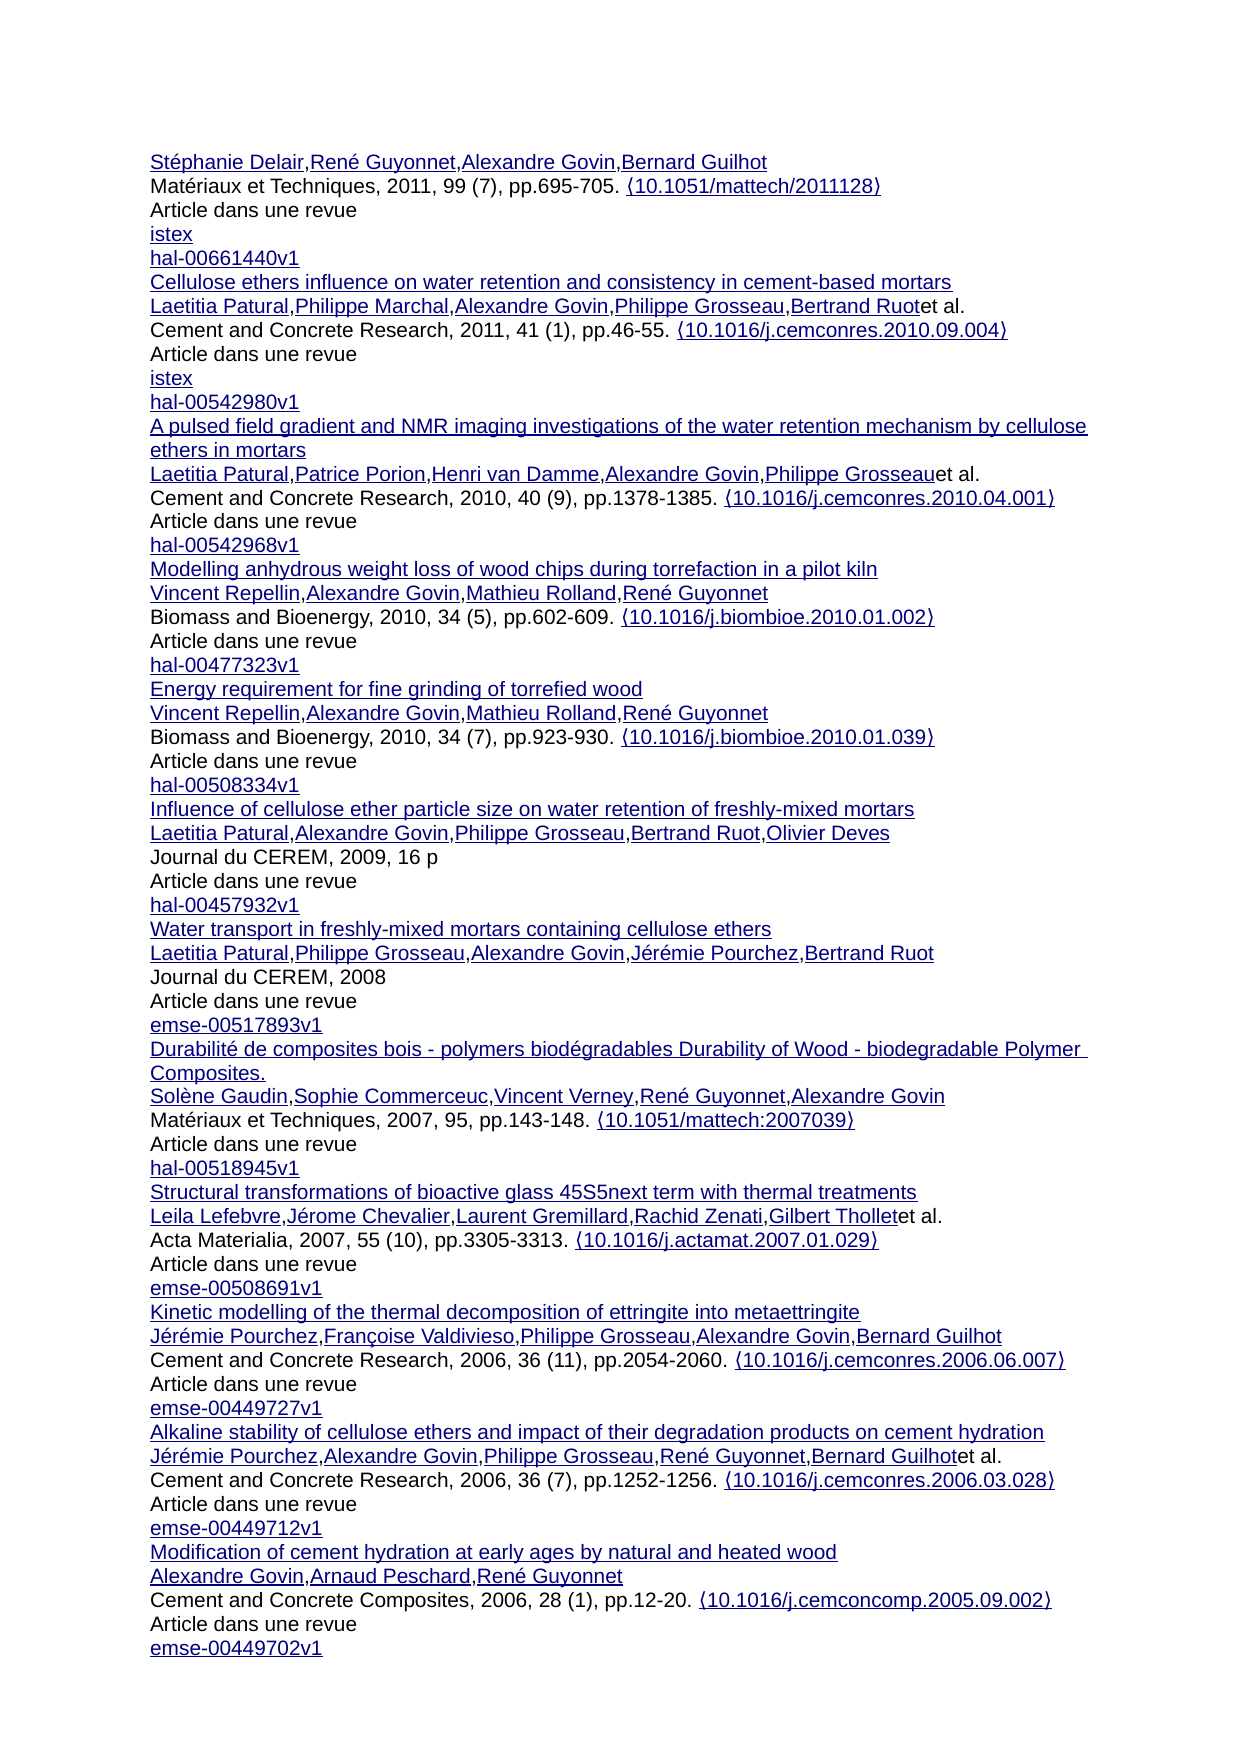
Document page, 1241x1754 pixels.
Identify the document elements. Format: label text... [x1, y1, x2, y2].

table_cell Energy requirement for fine grinding of torrefied wood Vincent Repellin,Alexandre Govin,Mathieu Rolland,René Guyonnet Biomass and Bioenergy, 2010, 34 (7), pp.923-930. ⟨10.1016/j.biombioe.2010.01.039⟩ Article dans une revue hal-00508334v1 [150, 677, 1090, 797]
table_cell Stéphanie Delair,René Guyonnet,Alexandre Govin,Bernard Guilhot Matériaux et Techniques, 2011, 99 (7), pp.695-705. ⟨10.1051/mattech/2011128⟩ Article dans une revue istex hal-00661440v1 [150, 150, 1090, 270]
table_cell Modification of cement hydration at early ages by natural and heated wood Alexandre Govin,Arnaud Peschard,René Guyonnet Cement and Concrete Composites, 2006, 28 (1), pp.12-20. ⟨10.1016/j.cemconcomp.2005.09.002⟩ Article dans une revue emse-00449702v1 [150, 1540, 1090, 1659]
table_cell Kinetic modelling of the thermal decomposition of ettringite into metaettringite Jérémie Pourchez,Françoise Valdivieso,Philippe Grosseau,Alexandre Govin,Bernard Guilhot Cement and Concrete Research, 2006, 36 (11), pp.2054-2060. ⟨10.1016/j.cemconres.2006.06.007⟩ Article dans une revue emse-00449727v1 [150, 1300, 1090, 1420]
table_cell Cellulose ethers influence on water retention and consistency in cement-based mortars Laetitia Patural,Philippe Marchal,Alexandre Govin,Philippe Grosseau,Bertrand Ruotet al. Cement and Concrete Research, 2011, 41 (1), pp.46-55. ⟨10.1016/j.cemconres.2010.09.004⟩ Article dans une revue istex hal-00542980v1 [150, 270, 1090, 413]
table_cell Influence of cellulose ether particle size on water retention of freshly-mixed mortars Laetitia Patural,Alexandre Govin,Philippe Grosseau,Bertrand Ruot,Olivier Deves Journal du CEREM, 2009, 16 p Article dans une revue hal-00457932v1 [150, 797, 1090, 917]
table_cell Structural transformations of bioactive glass 45S5next term with thermal treatments Leila Lefebvre,Jérome Chevalier,Laurent Gremillard,Rachid Zenati,Gilbert Tholletet al. Acta Materialia, 2007, 55 (10), pp.3305-3313. ⟨10.1016/j.actamat.2007.01.029⟩ Article dans une revue emse-00508691v1 [150, 1180, 1090, 1300]
table_cell Alkaline stability of cellulose ethers and impact of their degradation products on cement hydration Jérémie Pourchez,Alexandre Govin,Philippe Grosseau,René Guyonnet,Bernard Guilhotet al. Cement and Concrete Research, 2006, 36 (7), pp.1252-1256. ⟨10.1016/j.cemconres.2006.03.028⟩ Article dans une revue emse-00449712v1 [150, 1420, 1090, 1539]
table_cell A pulsed field gradient and NMR imaging investigations of the water retention mechanism by cellulose ethers in mortars Laetitia Patural,Patrice Porion,Henri van Damme,Alexandre Govin,Philippe Grosseauet al. Cement and Concrete Research, 2010, 40 (9), pp.1378-1385. ⟨10.1016/j.cemconres.2010.04.001⟩ Article dans une revue hal-00542968v1 [150, 414, 1090, 557]
table_cell Water transport in freshly-mixed mortars containing cellulose ethers Laetitia Patural,Philippe Grosseau,Alexandre Govin,Jérémie Pourchez,Bertrand Ruot Journal du CEREM, 2008 Article dans une revue emse-00517893v1 [150, 917, 1090, 1036]
table_cell Durabilité de composites bois - polymers biodégradables Durability of Wood - biodegradable Polymer Composites. Solène Gaudin,Sophie Commerceuc,Vincent Verney,René Guyonnet,Alexandre Govin Matériaux et Techniques, 2007, 95, pp.143-148. ⟨10.1051/mattech:2007039⟩ Article dans une revue hal-00518945v1 [150, 1036, 1090, 1180]
table_cell Modelling anhydrous weight loss of wood chips during torrefaction in a pilot kiln Vincent Repellin,Alexandre Govin,Mathieu Rolland,René Guyonnet Biomass and Bioenergy, 2010, 34 (5), pp.602-609. ⟨10.1016/j.biombioe.2010.01.002⟩ Article dans une revue hal-00477323v1 [150, 557, 1090, 677]
